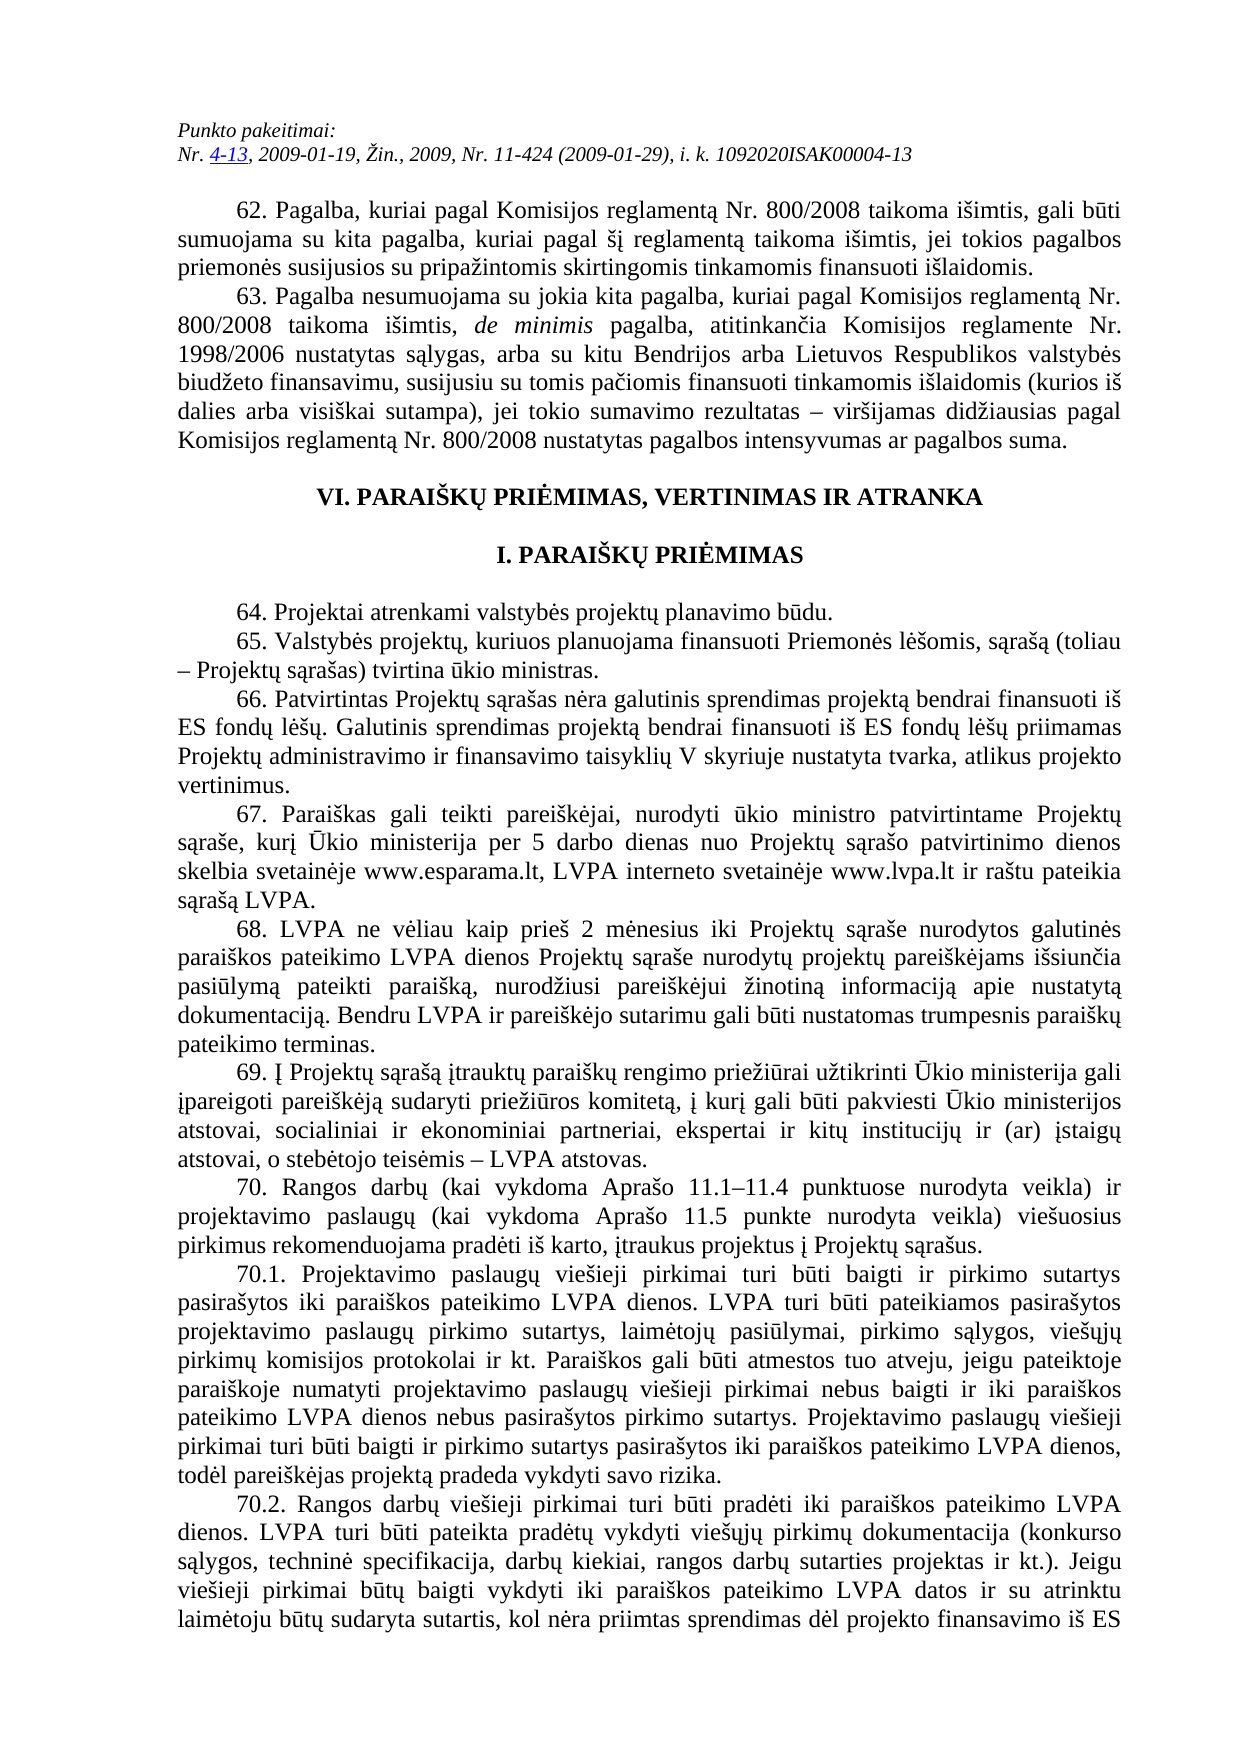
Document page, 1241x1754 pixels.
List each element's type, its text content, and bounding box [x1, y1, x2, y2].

text 69. Į Projektų sąrašą įtrauktų paraiškų rengimo priežiūrai užtikrinti Ūkio ministerija gali įpareigoti pareiškėją sudaryti priežiūros komitetą, į kurį gali būti pakviesti Ūkio ministerijos atstovai, socialiniai ir ekonominiai partneriai, ekspertai ir kitų institucijų ir (ar) įstaigų atstovai, o stebėtojo teisėmis – LVPA atstovas. [177, 1057, 1122, 1172]
text 65. Valstybės projektų, kuriuos planuojama finansuoti Priemonės lėšomis, sąrašą (toliau – Projektų sąrašas) tvirtina ūkio ministras. [177, 626, 1122, 684]
text 62. Pagalba, kuriai pagal Komisijos reglamentą Nr. 800/2008 taikoma išimtis, gali būti sumuojama su kita pagalba, kuriai pagal šį reglamentą taikoma išimtis, jei tokios pagalbos priemonės susijusios su pripažintomis skirtingomis tinkamomis finansuoti išlaidomis. [177, 195, 1122, 281]
text VI. PARAIŠKŲ PRIĖMIMAS, VERTINIMAS IR ATRANKA [177, 482, 1122, 511]
text Nr. 4-13, 2009-01-19, Žin., 2009, Nr. 11-424 (2009-01-29), i. k. 1092020ISAK00004-13 [177, 142, 1122, 166]
text 66. Patvirtintas Projektų sąrašas nėra galutinis sprendimas projektą bendrai finansuoti iš ES fondų lėšų. Galutinis sprendimas projektą bendrai finansuoti iš ES fondų lėšų priimamas Projektų administravimo ir finansavimo taisyklių V skyriuje nustatyta tvarka, atlikus projekto vertinimus. [177, 684, 1122, 799]
text Punkto pakeitimai: [177, 118, 1122, 142]
text 68. LVPA ne vėliau kaip prieš 2 mėnesius iki Projektų sąraše nurodytos galutinės paraiškos pateikimo LVPA dienos Projektų sąraše nurodytų projektų pareiškėjams išsiunčia pasiūlymą pateikti paraišką, nurodžiusi pareiškėjui žinotiną informaciją apie nustatytą dokumentaciją. Bendru LVPA ir pareiškėjo sutarimu gali būti nustatomas trumpesnis paraiškų pateikimo terminas. [177, 914, 1122, 1057]
text 64. Projektai atrenkami valstybės projektų planavimo būdu. [177, 597, 1122, 626]
text 70.2. Rangos darbų viešieji pirkimai turi būti pradėti iki paraiškos pateikimo LVPA dienos. LVPA turi būti pateikta pradėtų vykdyti viešųjų pirkimų dokumentacija (konkurso sąlygos, techninė specifikacija, darbų kiekiai, rangos darbų sutarties projektas ir kt.). Jeigu viešieji pirkimai būtų baigti vykdyti iki paraiškos pateikimo LVPA datos ir su atrinktu laimėtoju būtų sudaryta sutartis, kol nėra priimtas sprendimas dėl projekto finansavimo iš ES [177, 1489, 1122, 1632]
text I. PARAIŠKŲ PRIĖMIMAS [177, 540, 1122, 569]
text 67. Paraiškas gali teikti pareiškėjai, nurodyti ūkio ministro patvirtintame Projektų sąraše, kurį Ūkio ministerija per 5 darbo dienas nuo Projektų sąrašo patvirtinimo dienos skelbia svetainėje www.esparama.lt, LVPA interneto svetainėje www.lvpa.lt ir raštu pateikia sąrašą LVPA. [177, 799, 1122, 914]
text 70. Rangos darbų (kai vykdoma Aprašo 11.1–11.4 punktuose nurodyta veikla) ir projektavimo paslaugų (kai vykdoma Aprašo 11.5 punkte nurodyta veikla) viešuosius pirkimus rekomenduojama pradėti iš karto, įtraukus projektus į Projektų sąrašus. [177, 1172, 1122, 1259]
text 63. Pagalba nesumuojama su jokia kita pagalba, kuriai pagal Komisijos reglamentą Nr. 800/2008 taikoma išimtis, de minimis pagalba, atitinkančia Komisijos reglamente Nr. 1998/2006 nustatytas sąlygas, arba su kitu Bendrijos arba Lietuvos Respublikos valstybės biudžeto finansavimu, susijusiu su tomis pačiomis finansuoti tinkamomis išlaidomis (kurios iš dalies arba visiškai sutampa), jei tokio sumavimo rezultatas – viršijamas didžiausias pagal Komisijos reglamentą Nr. 800/2008 nustatytas pagalbos intensyvumas ar pagalbos suma. [177, 281, 1122, 454]
text 70.1. Projektavimo paslaugų viešieji pirkimai turi būti baigti ir pirkimo sutartys pasirašytos iki paraiškos pateikimo LVPA dienos. LVPA turi būti pateikiamos pasirašytos projektavimo paslaugų pirkimo sutartys, laimėtojų pasiūlymai, pirkimo sąlygos, viešųjų pirkimų komisijos protokolai ir kt. Paraiškos gali būti atmestos tuo atveju, jeigu pateiktoje paraiškoje numatyti projektavimo paslaugų viešieji pirkimai nebus baigti ir iki paraiškos pateikimo LVPA dienos nebus pasirašytos pirkimo sutartys. Projektavimo paslaugų viešieji pirkimai turi būti baigti ir pirkimo sutartys pasirašytos iki paraiškos pateikimo LVPA dienos, todėl pareiškėjas projektą pradeda vykdyti savo rizika. [177, 1259, 1122, 1489]
